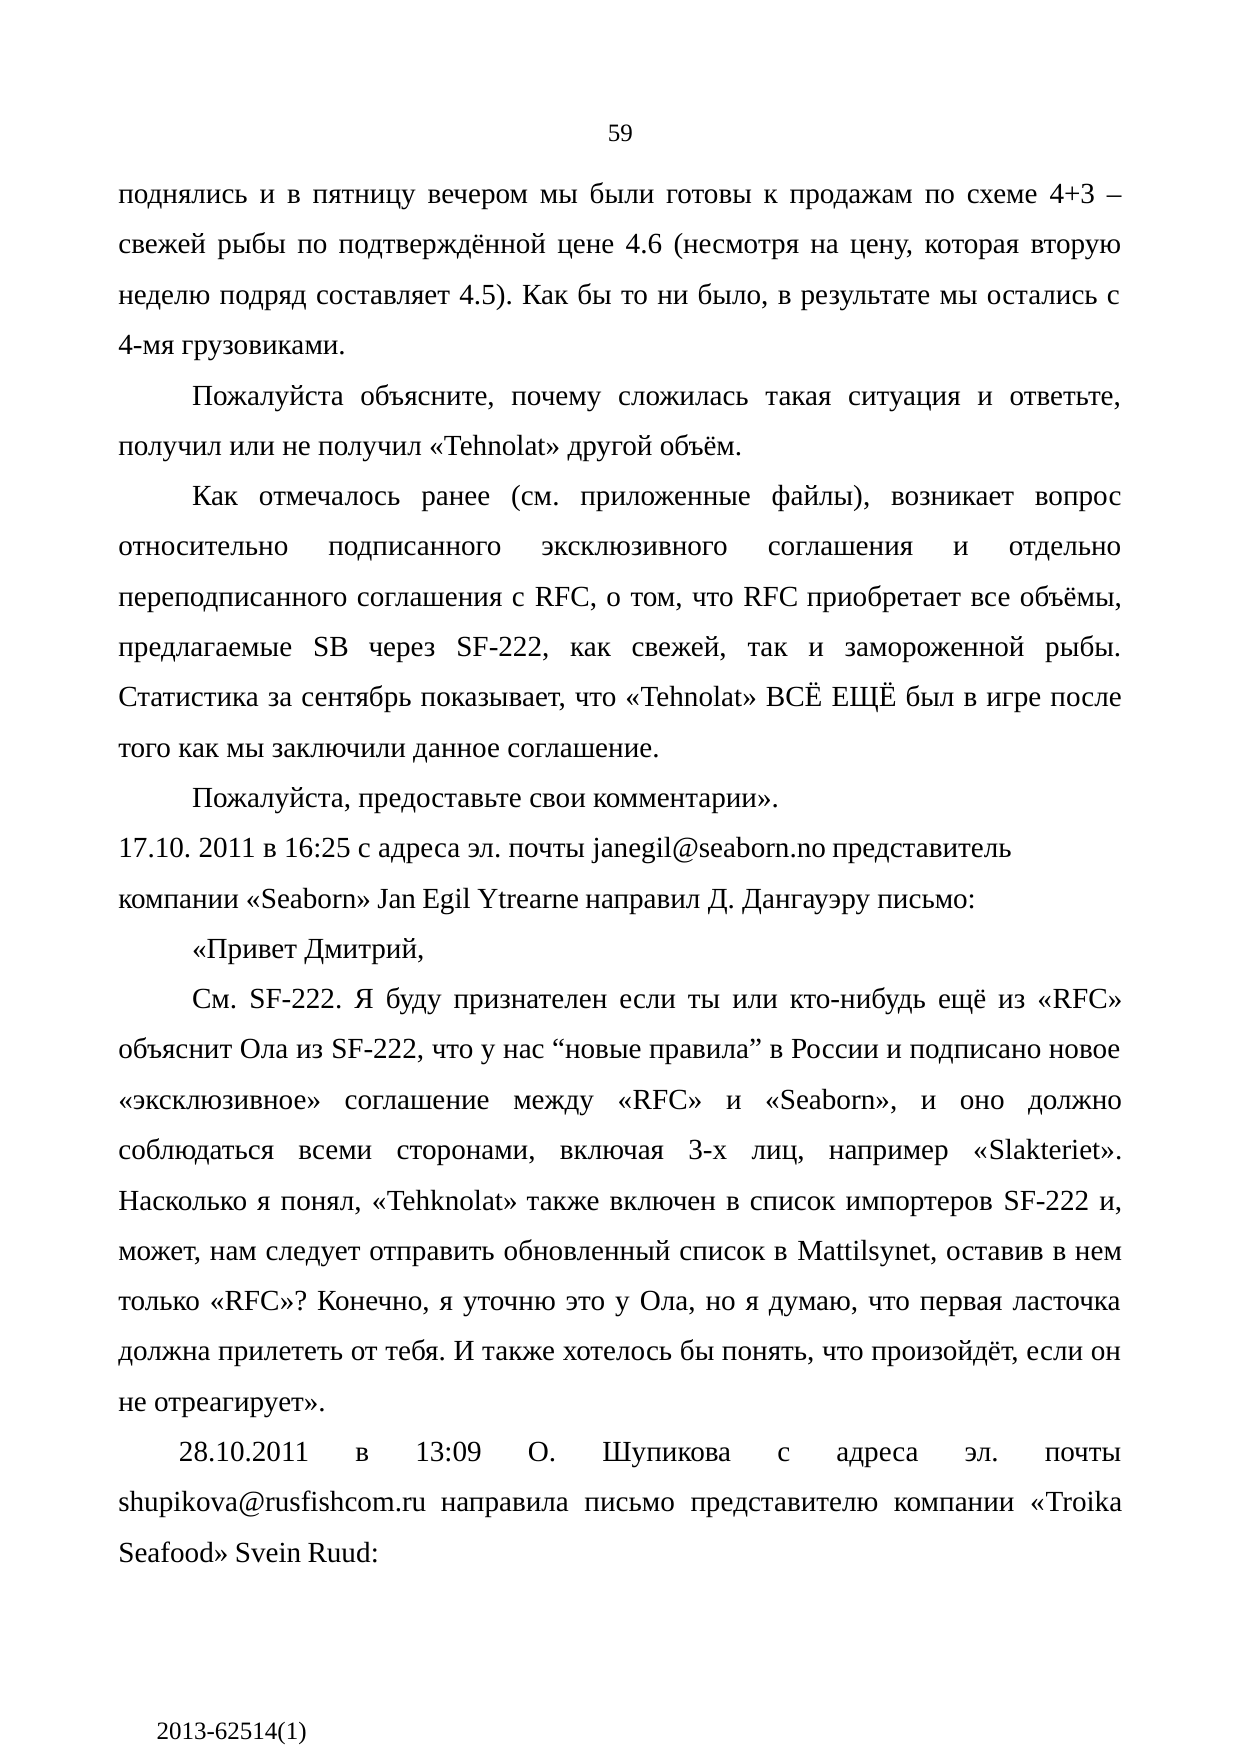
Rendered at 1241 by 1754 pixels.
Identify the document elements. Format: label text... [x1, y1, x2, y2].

text Как отмечалось ранее (см. приложенные файлы), возникает вопрос относительно подписанного эксклюзивного соглашения и отдельно переподписанного соглашения с RFC, о том, что RFC приобретает все объёмы, предлагаемые SB через SF-222, как свежей, так и замороженной рыбы. Статистика за сентябрь показывает, что «Tehnolat» ВСЁ ЕЩЁ был в игре после того как мы заключили данное соглашение. [118, 478, 1122, 763]
text См. SF-222. Я буду признателен если ты или кто-нибудь ещё из «RFC» объяснит Ола из SF-222, что у нас “новые правила” в России и подписано новое «эксклюзивное» соглашение между «RFC» и «Seaborn», и оно должно соблюдаться всеми сторонами, включая 3-х лиц, например «Slakteriet». Насколько я понял, «Tehknolat» также включен в список импортеров SF-222 и, может, нам следует отправить обновленный список в Mattilsynet, оставив в нем только «RFC»? Конечно, я уточню это у Ола, но я думаю, что первая ласточка должна прилететь от тебя. И также хотелось бы понять, что произойдёт, если он не отреагирует». [118, 981, 1122, 1417]
text Пожалуйста, предоставьте свои комментарии». [118, 780, 1122, 814]
text 28.10.2011 в 13:09 О. Шупикова с адреса эл. почты shupikova@rusfishcom.ru направила письмо представителю компании «Troika Seafood» Svein Ruud: [118, 1434, 1122, 1568]
text «Привет Дмитрий, [118, 931, 1122, 964]
text поднялись и в пятницу вечером мы были готовы к продажам по схеме 4+3 – свежей рыбы по подтверждённой цене 4.6 (несмотря на цену, которая вторую неделю подряд составляет 4.5). Как бы то ни было, в результате мы остались с 4-мя грузовиками. [118, 176, 1122, 361]
text Пожалуйста объясните, почему сложилась такая ситуация и ответьте, получил или не получил «Tehnolat» другой объём. [118, 378, 1122, 461]
text 17.10. 2011 в 16:25 с адреса эл. почты janegil@seaborn.no представитель компании «Seaborn» Jan Egil Ytrearne направил Д. Дангауэру письмо: [118, 830, 1122, 914]
